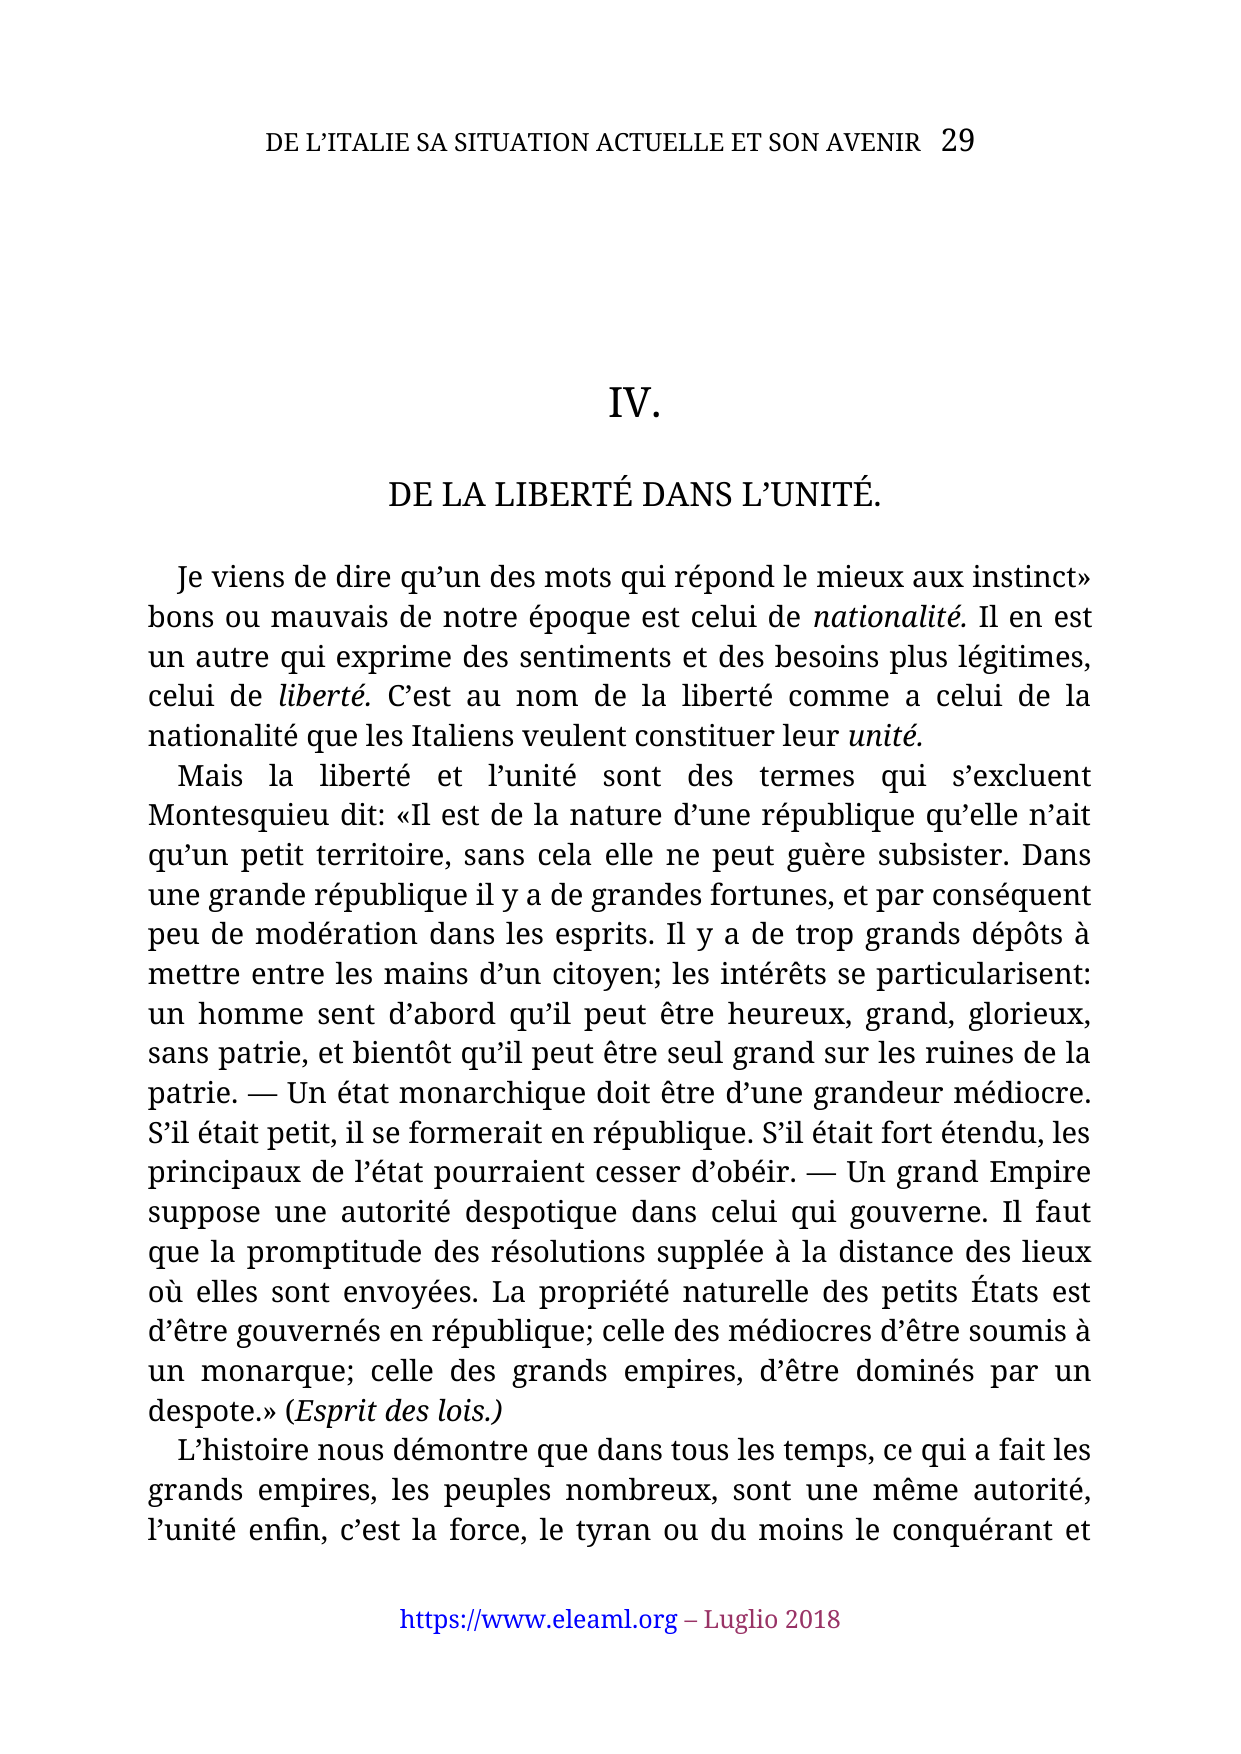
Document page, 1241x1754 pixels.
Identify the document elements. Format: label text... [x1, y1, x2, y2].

text L’histoire nous démontre que dans tous les temps, ce qui a fait les grands empires, les peuples nombreux, sont une même autorité, l’unité enfin, c’est la force, le tyran ou du moins le conquérant et [148, 1429, 1093, 1549]
text Mais la liberté et l’unité sont des termes qui s’excluent Montesquieu dit: «Il est de la nature d’une république qu’elle n’ait qu’un petit territoire, sans cela elle ne peut guère subsister. Dans une grande république il y a de grandes fortunes, et par conséquent peu de modération dans les esprits. Il y a de trop grands dépôts à mettre entre les mains d’un citoyen; les intérêts se particularisent: un homme sent d’abord qu’il peut être heureux, grand, glorieux, sans patrie, et bientôt qu’il peut être seul grand sur les ruines de la patrie. — Un état monarchique doit être d’une grandeur médiocre. S’il était petit, il se formerait en république. S’il était fort étendu, les principaux de l’état pourraient cesser d’obéir. — Un grand Empire suppose une autorité despotique dans celui qui gouverne. Il faut que la promptitude des résolutions supplée à la distance des lieux où elles sont envoyées. La propriété naturelle des petits États est d’être gouvernés en république; celle des médiocres d’être soumis à un monarque; celle des grands empires, d’être dominés par un despote.» (Esprit des lois.) [148, 755, 1093, 1429]
text Je viens de dire qu’un des mots qui répond le mieux aux instinct» bons ou mauvais de notre époque est celui de nationalité. Il en est un autre qui exprime des sentiments et des besoins plus légitimes, celui de liberté. C’est au nom de la liberté comme a celui de la nationalité que les Italiens veulent constituer leur unité. [148, 556, 1093, 755]
text DE LA LIBERTÉ DANS L’UNITÉ. [148, 470, 1093, 516]
text IV. [148, 373, 1093, 430]
